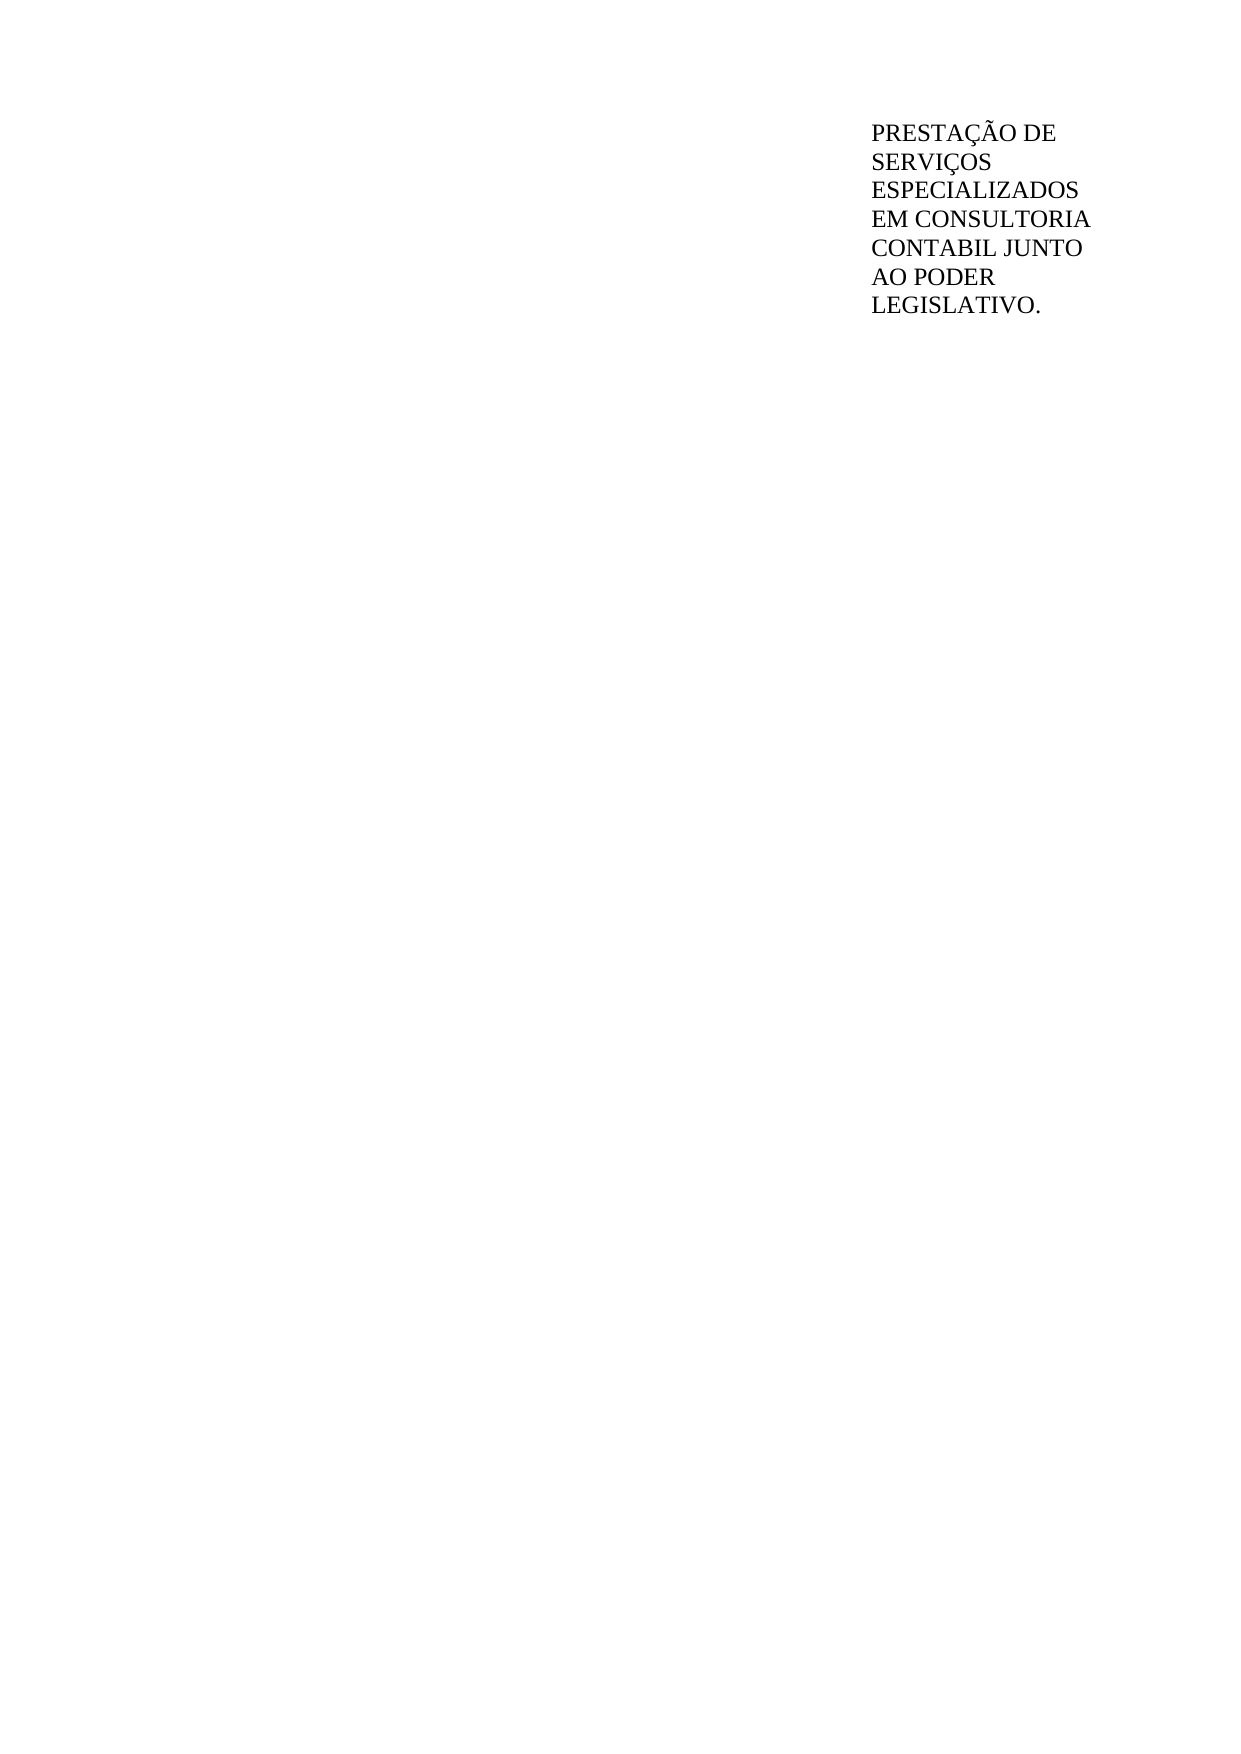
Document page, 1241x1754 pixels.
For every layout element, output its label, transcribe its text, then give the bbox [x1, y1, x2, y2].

table_cell [118, 118, 369, 319]
table_cell PRESTAÇÃO DE SERVIÇOS ESPECIALIZADOS EM CONSULTORIA CONTABIL JUNTO AO PODER LEGISLATIVO. [871, 118, 1122, 319]
table_cell [620, 118, 871, 319]
table_cell [369, 118, 620, 319]
